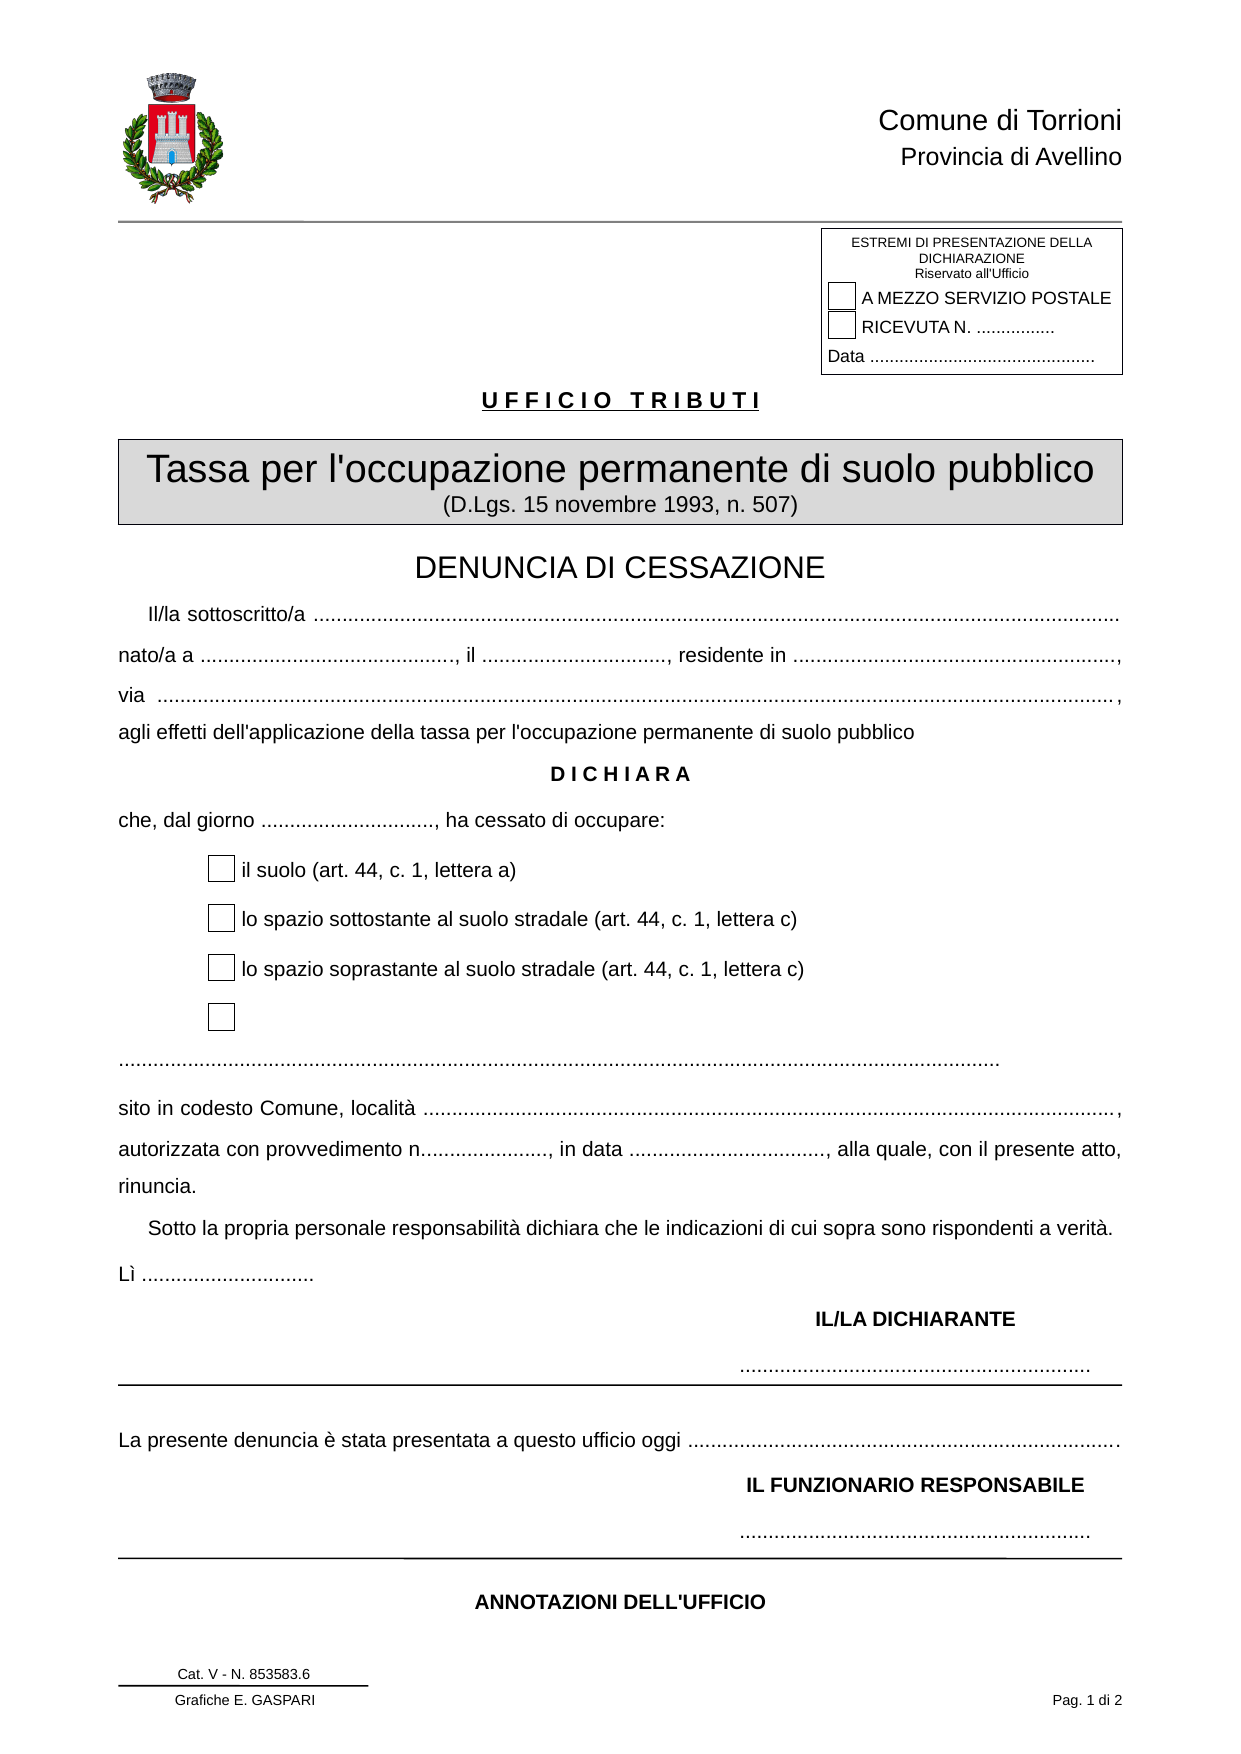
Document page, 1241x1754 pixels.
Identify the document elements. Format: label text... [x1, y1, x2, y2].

subtitle DENUNCIA DI CESSAZIONE [118, 549, 1122, 585]
text il suolo (art. 44, c. 1, lettera a) [118, 854, 1122, 883]
text sito in codesto Comune, località ........................................................................................................................, autorizzata con provvedimento n......................, in data .................................., alla quale, con il presente atto, rinuncia. [118, 1092, 1122, 1197]
subtitle ANNOTAZIONI DELL'UFFICIO [118, 1590, 1122, 1614]
subtitle D I C H I A R A [118, 762, 1122, 786]
table_header [118, 228, 821, 374]
subtitle U F F I C I O T R I B U T I [118, 387, 1122, 413]
table_header ESTREMI DI PRESENTAZIONE DELLA DICHIARAZIONE Riservato all'Ufficio A MEZZO SERVIZIO POSTALE RICEVUTA N. ................ Data .............................................. [822, 229, 1122, 374]
text ............................................................. [709, 1349, 1122, 1378]
text ............................................................. [709, 1515, 1122, 1544]
text IL/LA DICHIARANTE [709, 1307, 1122, 1331]
text ......................................................................................................................................................... [118, 1002, 1122, 1071]
picture [122, 73, 224, 204]
text Lì .............................. [118, 1258, 1122, 1287]
text Comune di Torrioni [224, 103, 1122, 137]
text lo spazio soprastante al suolo stradale (art. 44, c. 1, lettera c) [118, 953, 1122, 981]
text lo spazio sottostante al suolo stradale (art. 44, c. 1, lettera c) [118, 903, 1122, 932]
subtitle IL FUNZIONARIO RESPONSABILE [709, 1473, 1122, 1497]
text Sotto la propria personale responsabilità dichiara che le indicazioni di cui sopra sono rispondenti a verità. [118, 1216, 1122, 1240]
text La presente denuncia è stata presentata a questo ufficio oggi ........................................................................... [118, 1424, 1122, 1453]
text che, dal giorno .............................., ha cessato di occupare: [118, 804, 1122, 833]
table_header Tassa per l'occupazione permanente di suolo pubblico (D.Lgs. 15 novembre 1993, n. 507) [119, 440, 1122, 523]
text Il/la sottoscritto/a ............................................................................................................................................ nato/a a ............................................, il ................................, residente in ........................................................, via ......................................................................................................................................................................, agli effetti dell'applicazione della tassa per l'occupazione permanente di suolo pubblico [118, 598, 1122, 744]
text Provincia di Avellino [224, 142, 1122, 171]
